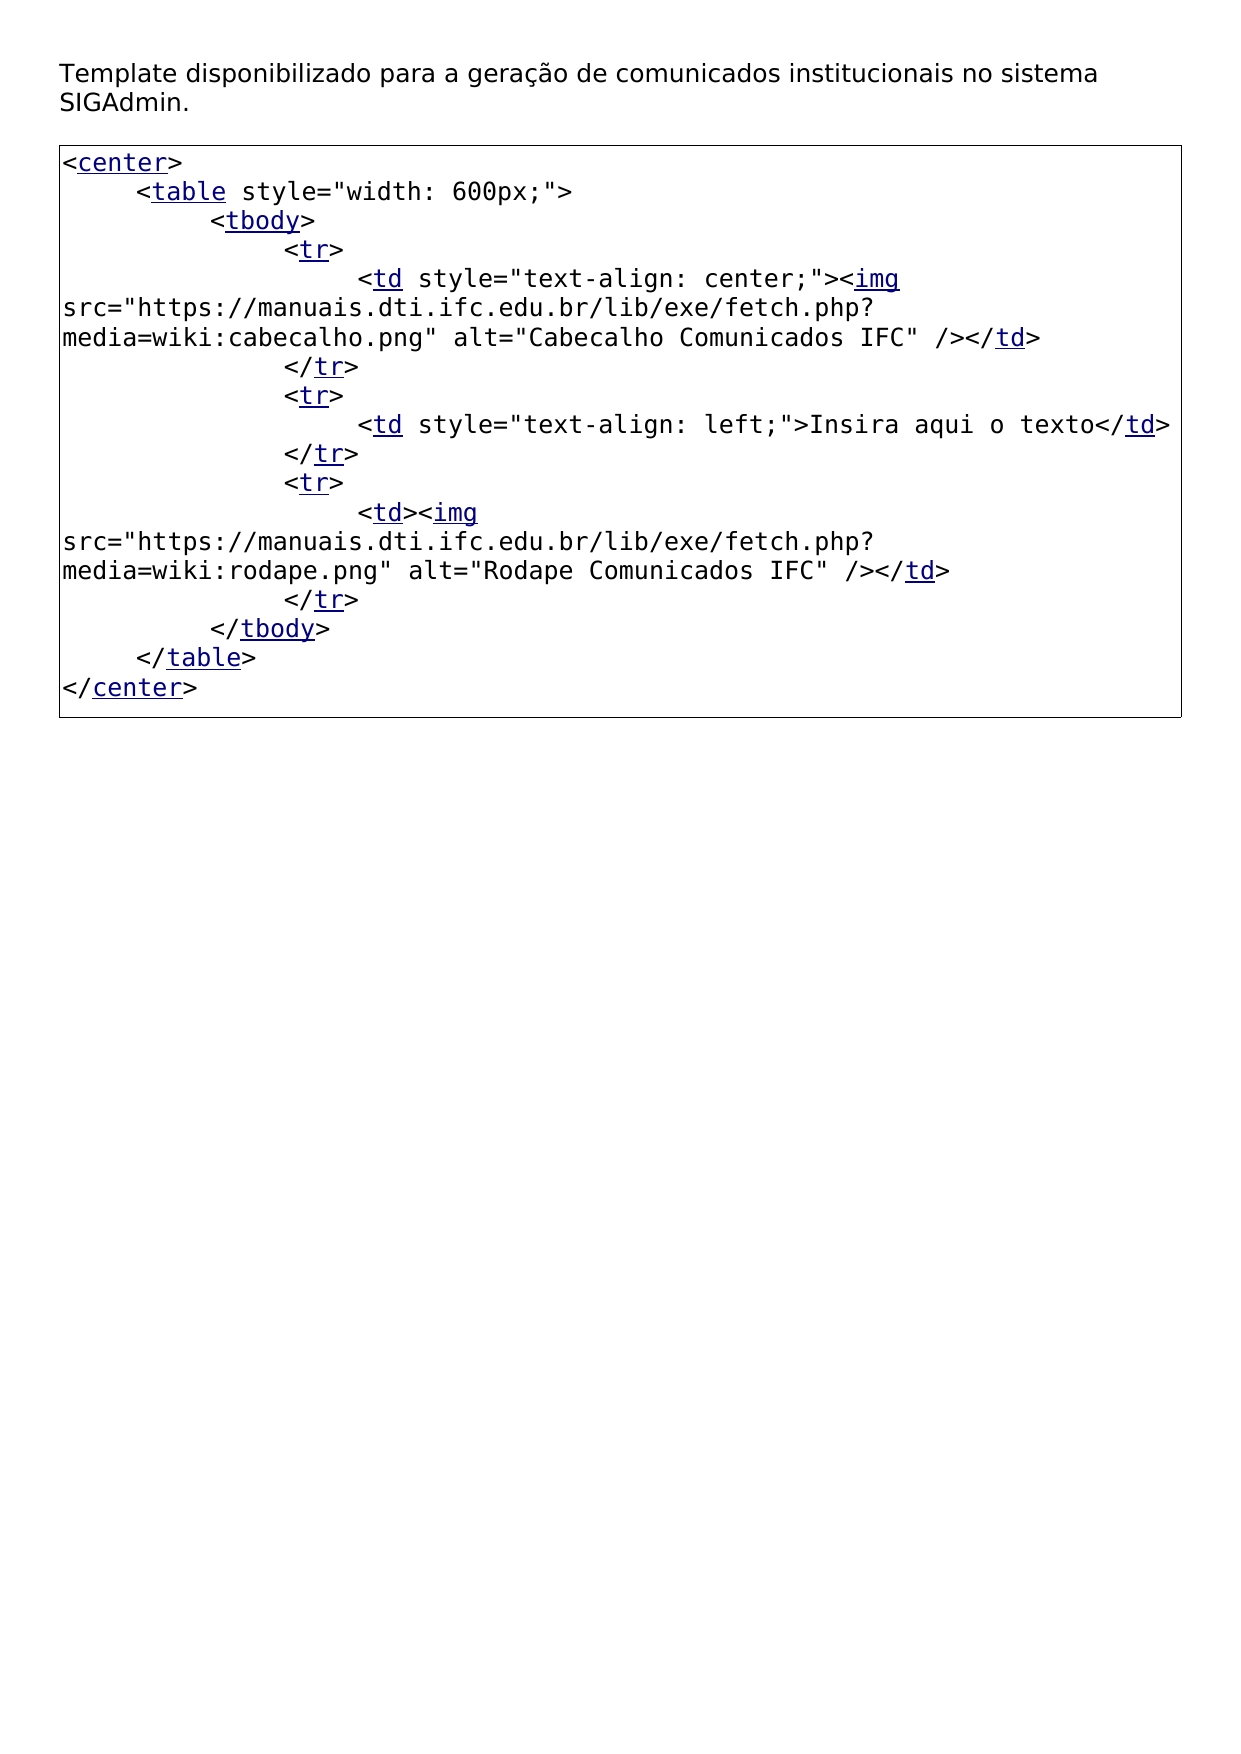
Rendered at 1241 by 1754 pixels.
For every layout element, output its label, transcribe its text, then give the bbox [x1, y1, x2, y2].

table_header <center> <table style="width: 600px;"> <tbody> <tr> <td style="text-align: center;"><img src="https://manuais.dti.ifc.edu.br/lib/exe/fetch.php?media=wiki:cabecalho.png" alt="Cabecalho Comunicados IFC" /></td> </tr> <tr> <td style="text-align: left;">Insira aqui o texto</td> </tr> <tr> <td><img src="https://manuais.dti.ifc.edu.br/lib/exe/fetch.php?media=wiki:rodape.png" alt="Rodape Comunicados IFC" /></td> </tr> </tbody> </table> </center> [60, 146, 1181, 717]
text Template disponibilizado para a geração de comunicados institucionais no sistema SIGAdmin. [59, 59, 1181, 117]
